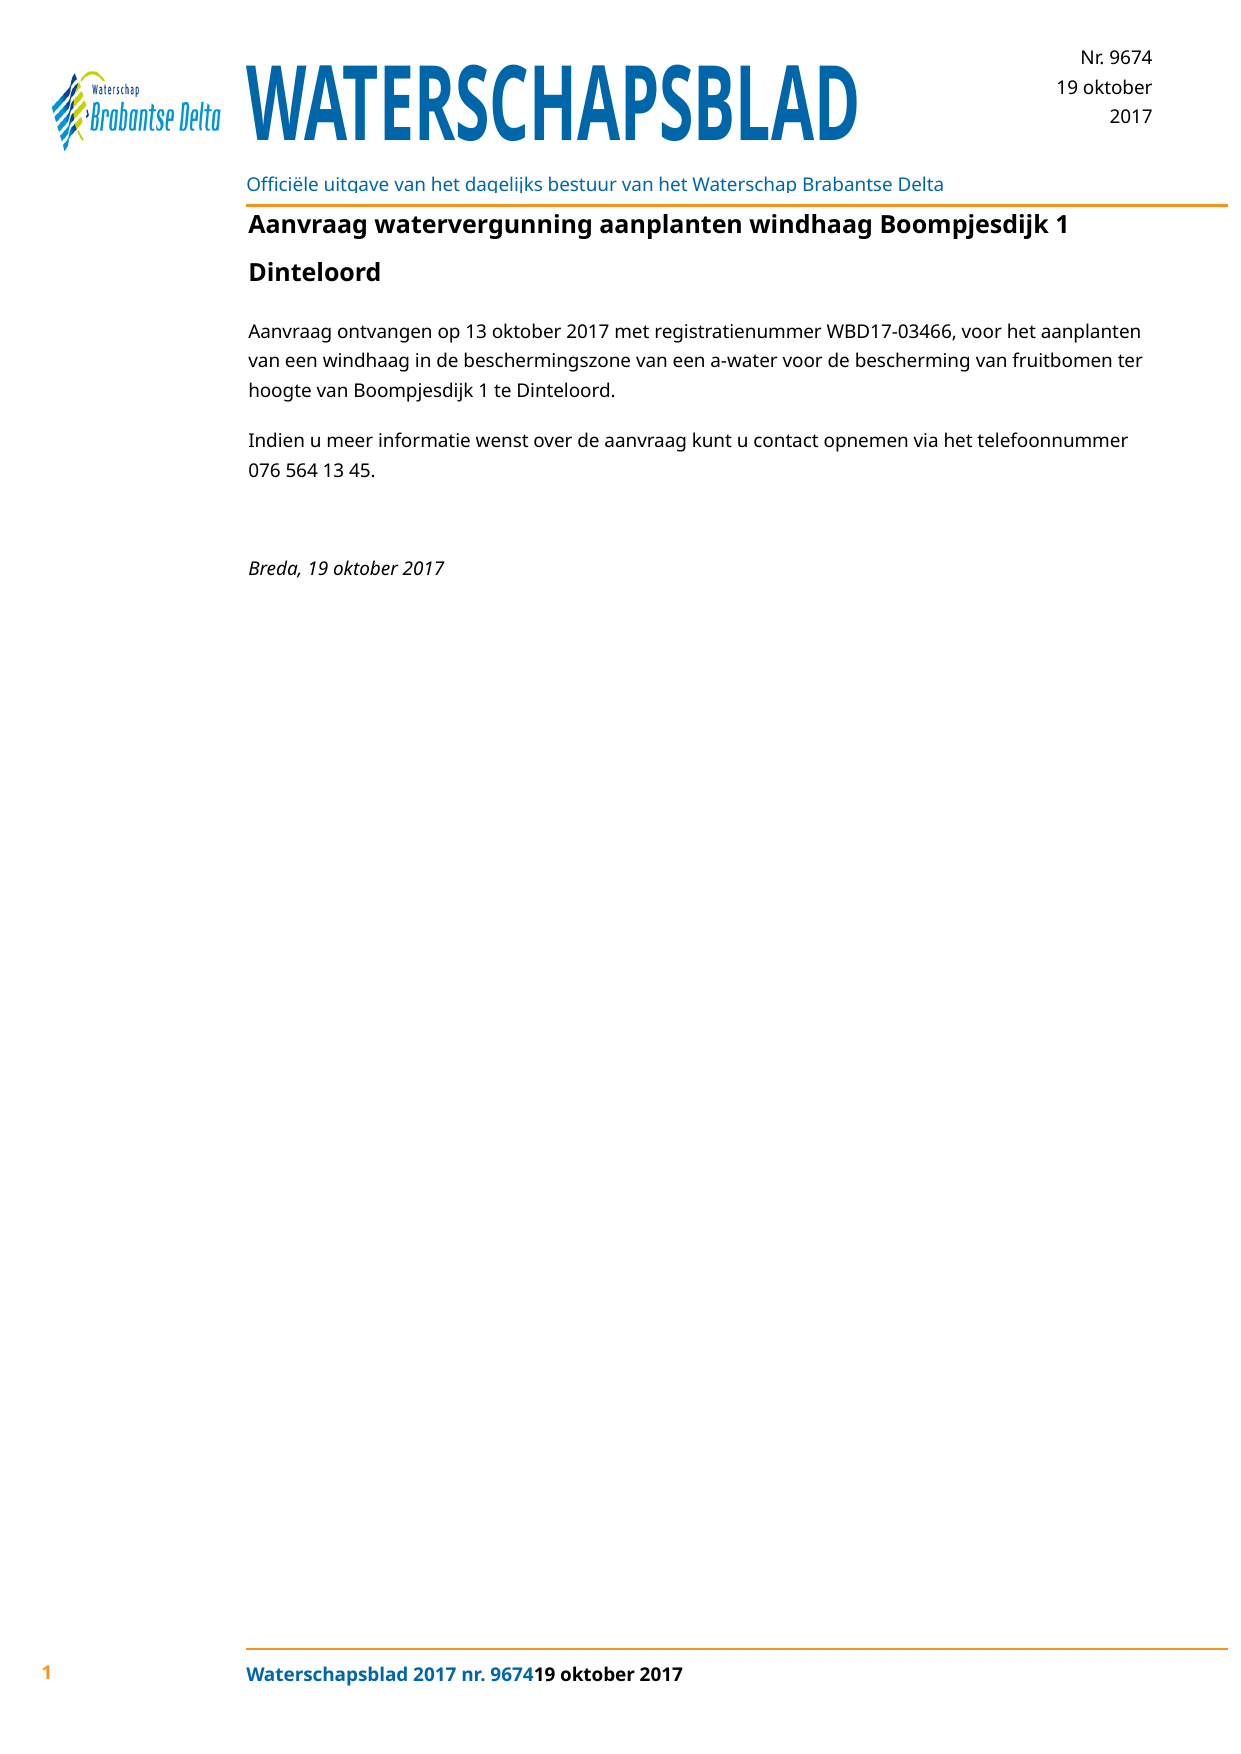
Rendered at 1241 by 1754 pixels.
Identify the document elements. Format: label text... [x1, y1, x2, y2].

text Aanvraag watervergunning aanplanten windhaag Boompjesdijk 1 Dinteloord [248, 207, 1152, 288]
picture [41, 47, 231, 172]
text Breda, 19 oktober 2017 [248, 555, 1152, 581]
text Indien u meer informatie wenst over de aanvraag kunt u contact opnemen via het telefoonnummer 076 564 13 45. [248, 427, 1152, 483]
text Aanvraag ontvangen op 13 oktober 2017 met registratienummer WBD17-03466, voor het aanplanten van een windhaag in de beschermingszone van een a-water voor de bescherming van fruitbomen ter hoogte van Boompjesdijk 1 te Dinteloord. [248, 318, 1152, 403]
